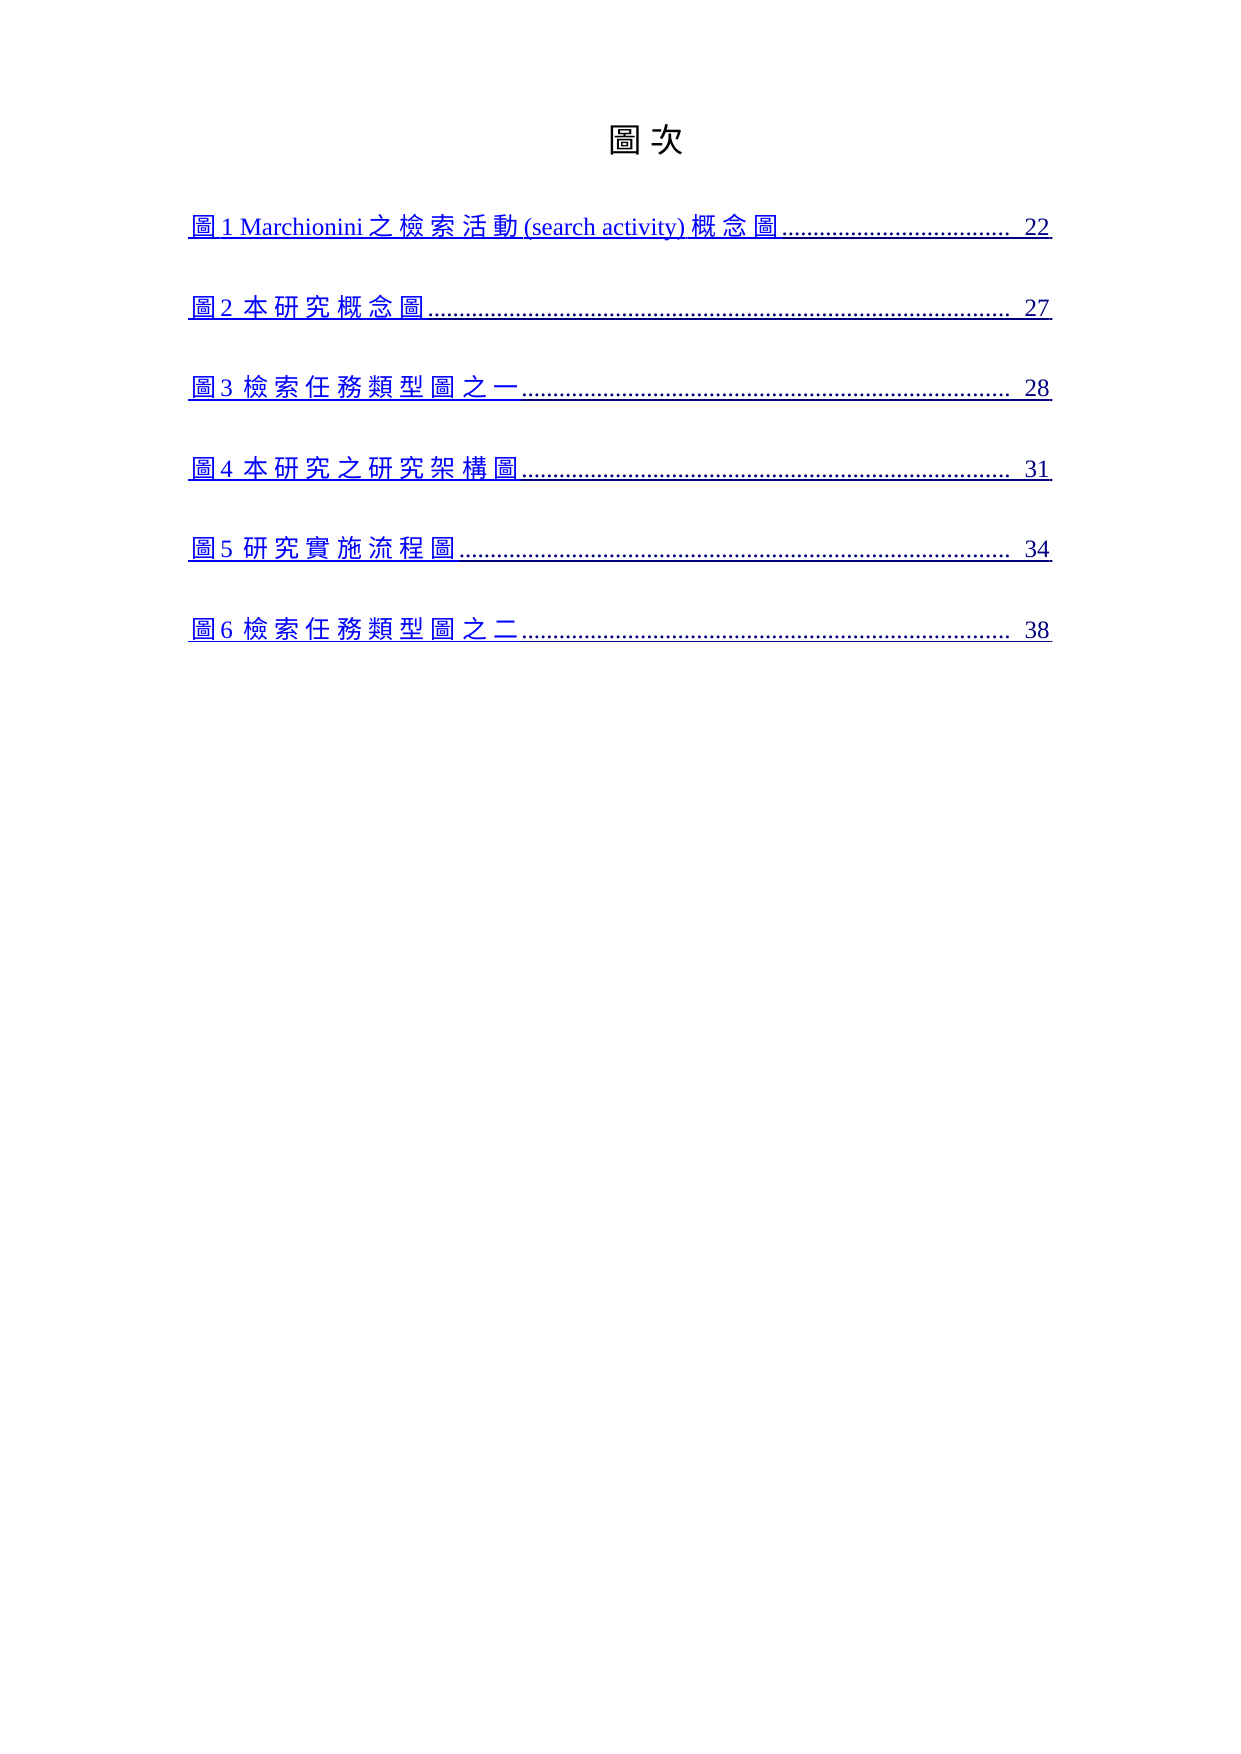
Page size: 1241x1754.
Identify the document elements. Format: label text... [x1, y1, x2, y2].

text 圖次 [188, 96, 1052, 159]
text 圖5 研究實施流程圖 34 [188, 505, 1052, 560]
text 圖2 本研究概念圖 27 [188, 263, 1052, 318]
text [188, 239, 1052, 245]
text 圖1 Marchionini之檢索活動(search activity)概念圖 22 [188, 183, 1052, 237]
text [188, 481, 1052, 487]
text 圖4 本研究之研究架構圖 31 [188, 425, 1052, 479]
text [188, 562, 1052, 568]
text 圖6 檢索任務類型圖之二 38 [188, 586, 1052, 641]
text [188, 320, 1052, 326]
text 圖3 檢索任務類型圖之一 28 [188, 344, 1052, 399]
text [188, 642, 1052, 648]
text [188, 401, 1052, 407]
